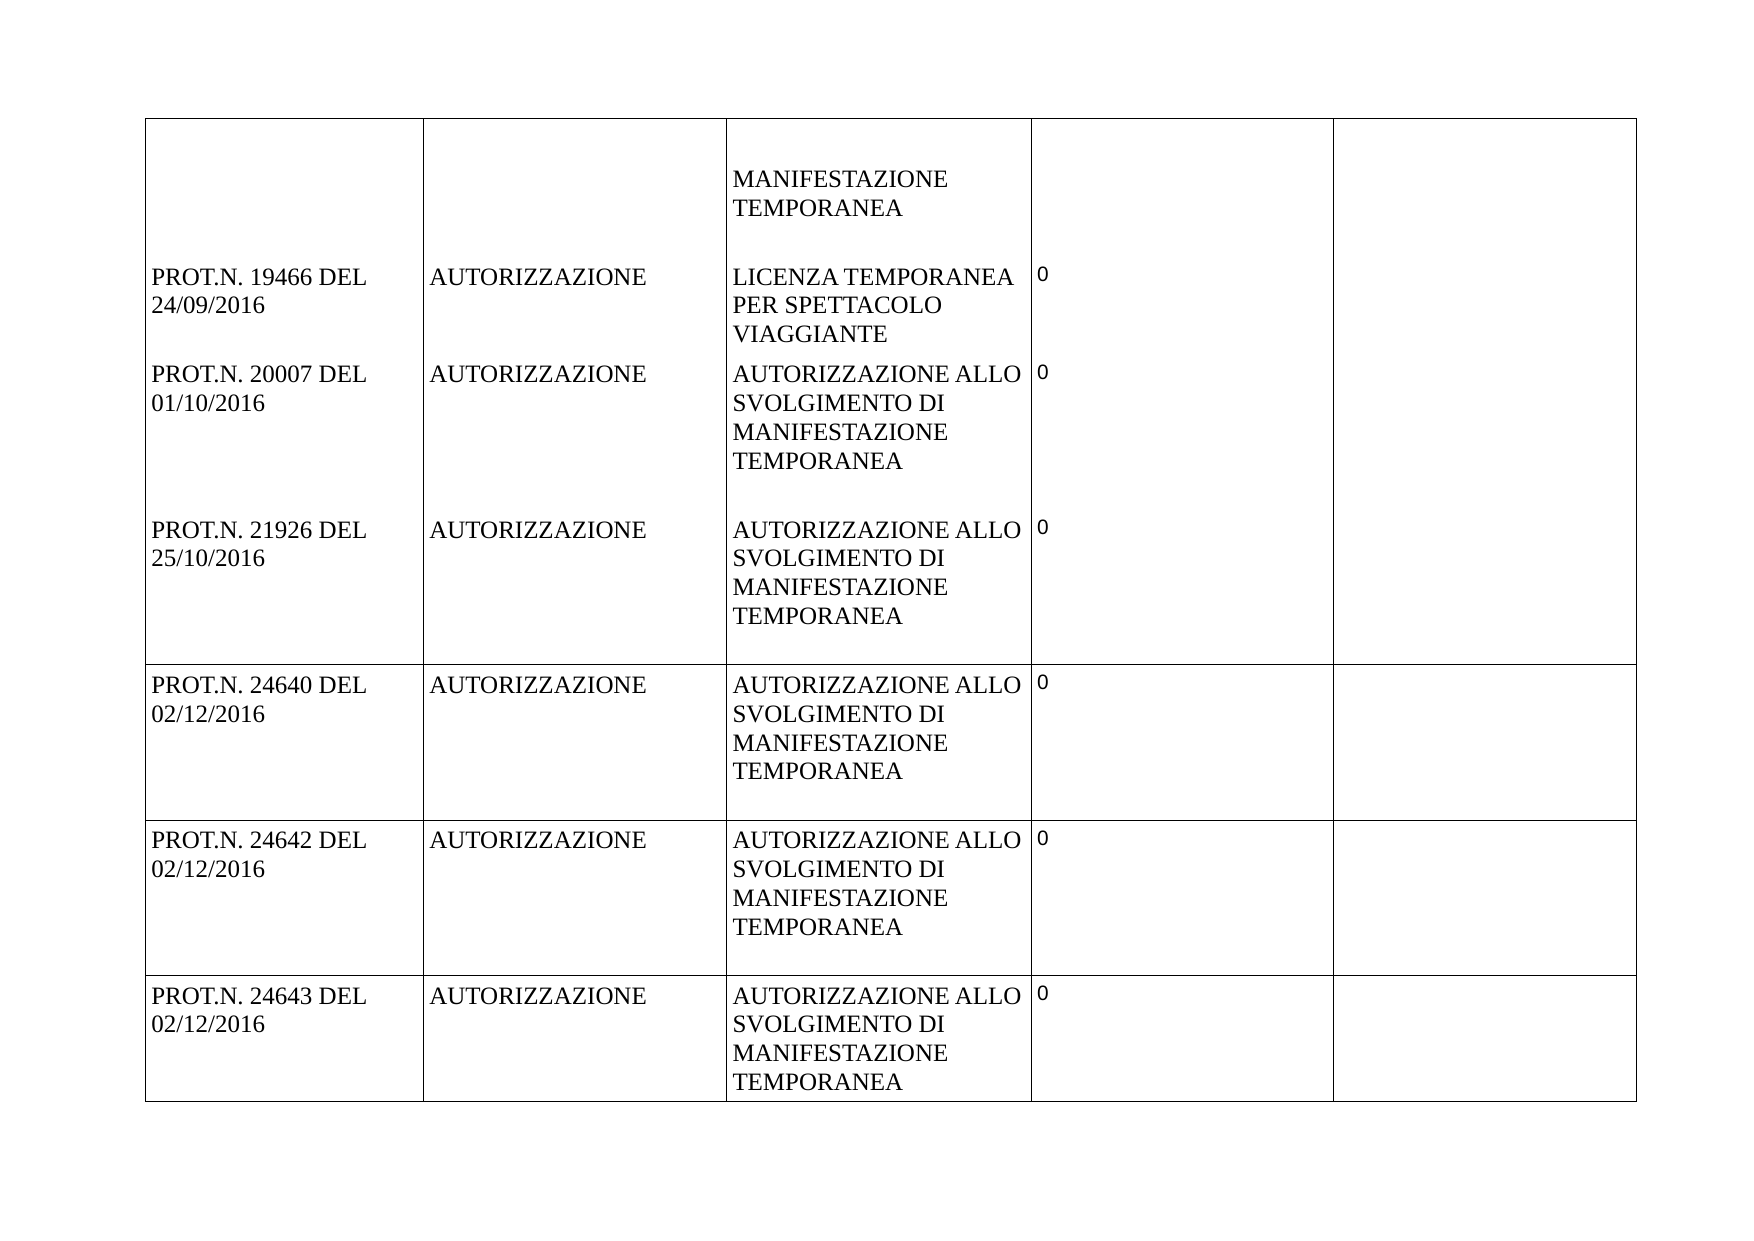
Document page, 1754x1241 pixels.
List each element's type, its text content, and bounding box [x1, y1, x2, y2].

table_cell [1334, 665, 1636, 819]
table_cell [1334, 256, 1636, 354]
table_cell [1334, 354, 1636, 509]
table_cell AUTORIZZAZIONE [424, 354, 726, 509]
table_header [1032, 119, 1333, 158]
table_cell [1334, 509, 1636, 664]
table_cell AUTORIZZAZIONE ALLO SVOLGIMENTO DI MANIFESTAZIONE TEMPORANEA [727, 821, 1031, 975]
table_cell 0 [1032, 509, 1333, 664]
table_cell PROT.N. 21926 DEL 25/10/2016 [146, 509, 423, 664]
table_cell [1334, 821, 1636, 975]
table_cell 0 [1032, 354, 1333, 509]
table_header [424, 119, 726, 158]
table_header [1334, 119, 1636, 158]
table_cell [424, 159, 726, 256]
table_cell 0 [1032, 665, 1333, 819]
table_cell PROT.N. 24642 DEL 02/12/2016 [146, 821, 423, 975]
table_cell PROT.N. 24643 DEL 02/12/2016 [146, 976, 423, 1101]
table_header [146, 119, 423, 158]
table_cell LICENZA TEMPORANEA PER SPETTACOLO VIAGGIANTE [727, 256, 1031, 354]
table_cell 0 [1032, 976, 1333, 1101]
table_cell AUTORIZZAZIONE [424, 976, 726, 1101]
table_cell AUTORIZZAZIONE [424, 821, 726, 975]
table_cell AUTORIZZAZIONE [424, 665, 726, 819]
table_cell AUTORIZZAZIONE ALLO SVOLGIMENTO DI MANIFESTAZIONE TEMPORANEA [727, 665, 1031, 819]
table_cell MANIFESTAZIONE TEMPORANEA [727, 159, 1031, 256]
table_cell 0 [1032, 256, 1333, 354]
table_cell AUTORIZZAZIONE ALLO SVOLGIMENTO DI MANIFESTAZIONE TEMPORANEA [727, 354, 1031, 509]
table_cell [146, 159, 423, 256]
table_cell PROT.N. 24640 DEL 02/12/2016 [146, 665, 423, 819]
table_cell AUTORIZZAZIONE ALLO SVOLGIMENTO DI MANIFESTAZIONE TEMPORANEA [727, 976, 1031, 1101]
table_cell AUTORIZZAZIONE [424, 256, 726, 354]
table_cell AUTORIZZAZIONE [424, 509, 726, 664]
table_cell AUTORIZZAZIONE ALLO SVOLGIMENTO DI MANIFESTAZIONE TEMPORANEA [727, 509, 1031, 664]
table_cell PROT.N. 19466 DEL 24/09/2016 [146, 256, 423, 354]
table_cell [1032, 159, 1333, 256]
table_cell [1334, 976, 1636, 1101]
table_cell PROT.N. 20007 DEL 01/10/2016 [146, 354, 423, 509]
table_cell 0 [1032, 821, 1333, 975]
table_header [727, 119, 1031, 158]
table_cell [1334, 159, 1636, 256]
